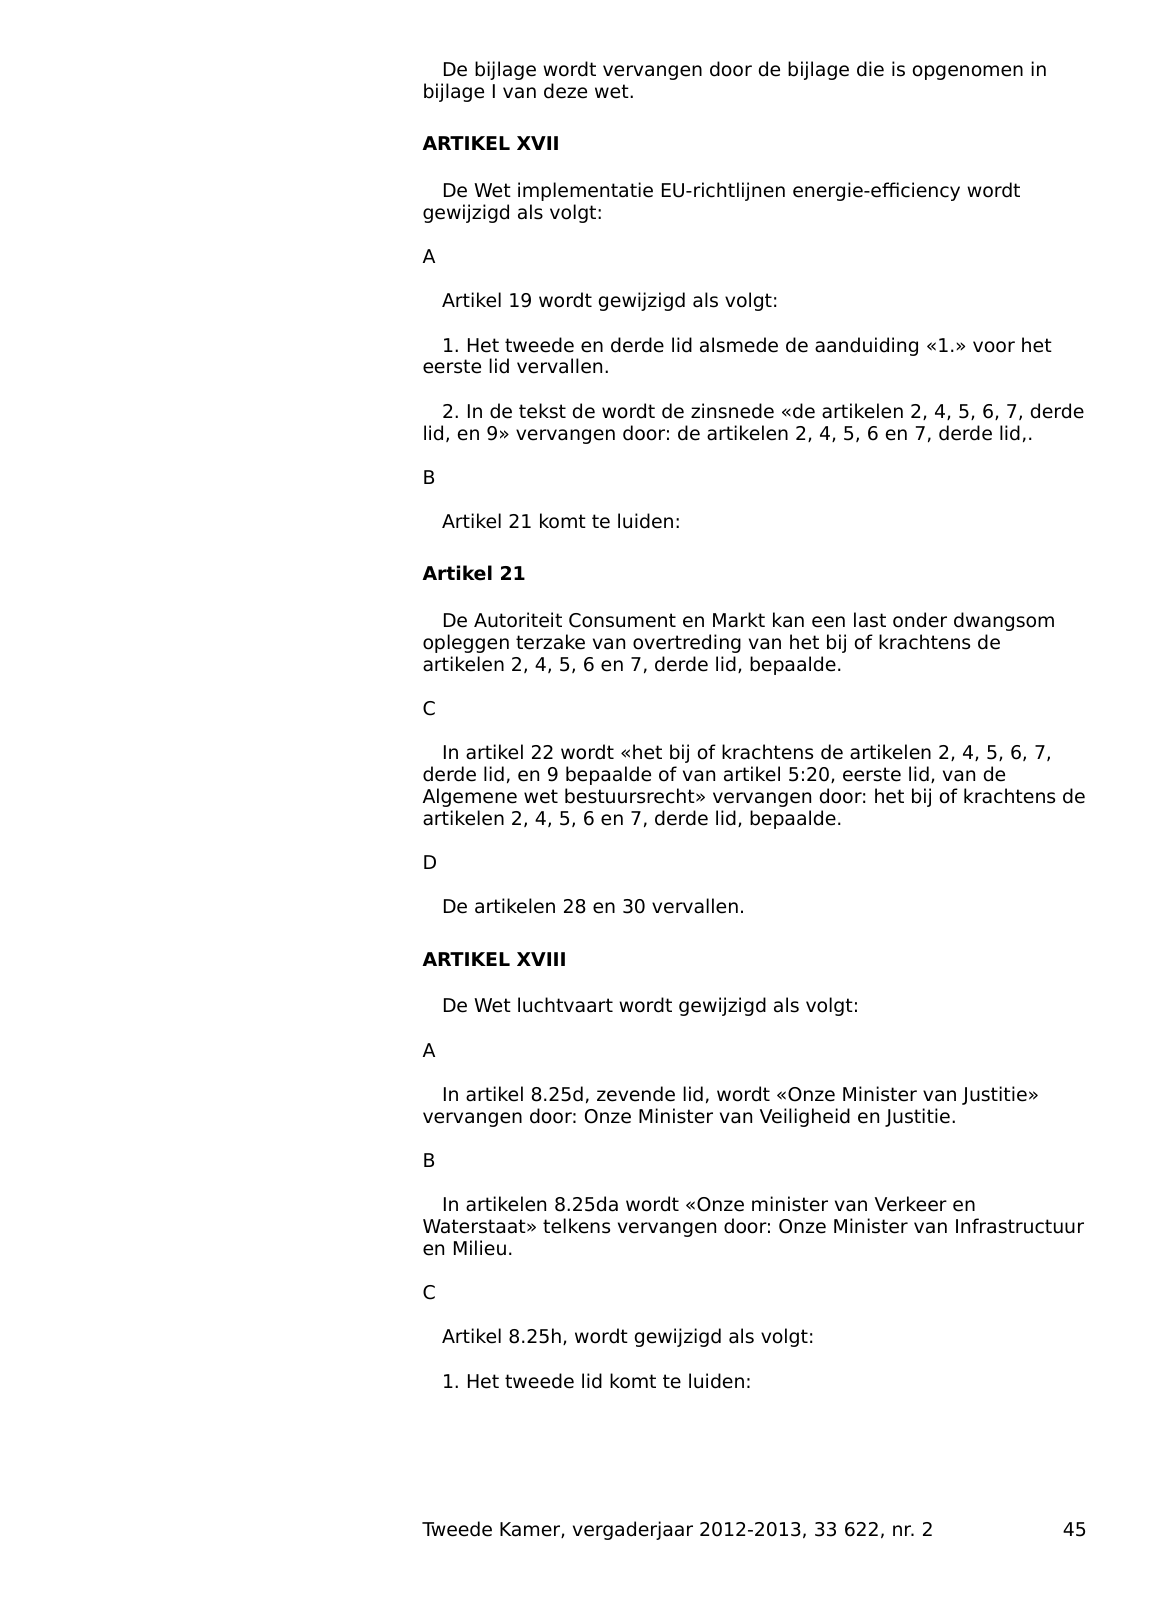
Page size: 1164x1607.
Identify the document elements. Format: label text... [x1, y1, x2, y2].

text In artikel 22 wordt «het bij of krachtens de artikelen 2, 4, 5, 6, 7, derde lid, en 9 bepaalde of van artikel 5:20, eerste lid, van de Algemene wet bestuursrecht» vervangen door: het bij of krachtens de artikelen 2, 4, 5, 6 en 7, derde lid, bepaalde. [422, 742, 1087, 830]
text B [422, 1150, 1087, 1172]
text A [422, 246, 1087, 268]
text De Wet implementatie EU-richtlijnen energie-efficiency wordt gewijzigd als volgt: [422, 180, 1087, 224]
subtitle ARTIKEL XVII [422, 133, 1087, 155]
subtitle Artikel 21 [422, 563, 1087, 585]
text Artikel 19 wordt gewijzigd als volgt: [422, 290, 1087, 312]
text Artikel 8.25h, wordt gewijzigd als volgt: [422, 1326, 1087, 1348]
text In artikelen 8.25da wordt «Onze minister van Verkeer en Waterstaat» telkens vervangen door: Onze Minister van Infrastructuur en Milieu. [422, 1194, 1087, 1260]
text 1. Het tweede lid komt te luiden: [422, 1371, 1087, 1392]
text 1. Het tweede en derde lid alsmede de aanduiding «1.» voor het eerste lid vervallen. [422, 334, 1087, 378]
text B [422, 467, 1087, 489]
text A [422, 1039, 1087, 1062]
text De bijlage wordt vervangen door de bijlage die is opgenomen in bijlage I van deze wet. [422, 59, 1087, 103]
text C [422, 1282, 1087, 1304]
subtitle ARTIKEL XVIII [422, 948, 1087, 970]
text 2. In de tekst de wordt de zinsnede «de artikelen 2, 4, 5, 6, 7, derde lid, en 9» vervangen door: de artikelen 2, 4, 5, 6 en 7, derde lid,. [422, 401, 1087, 444]
text C [422, 698, 1087, 720]
text De Autoriteit Consument en Markt kan een last onder dwangsom opleggen terzake van overtreding van het bij of krachtens de artikelen 2, 4, 5, 6 en 7, derde lid, bepaalde. [422, 610, 1087, 676]
text De Wet luchtvaart wordt gewijzigd als volgt: [422, 995, 1087, 1017]
text In artikel 8.25d, zevende lid, wordt «Onze Minister van Justitie» vervangen door: Onze Minister van Veiligheid en Justitie. [422, 1084, 1087, 1128]
text De artikelen 28 en 30 vervallen. [422, 896, 1087, 918]
text D [422, 852, 1087, 874]
text Artikel 21 komt te luiden: [422, 511, 1087, 533]
